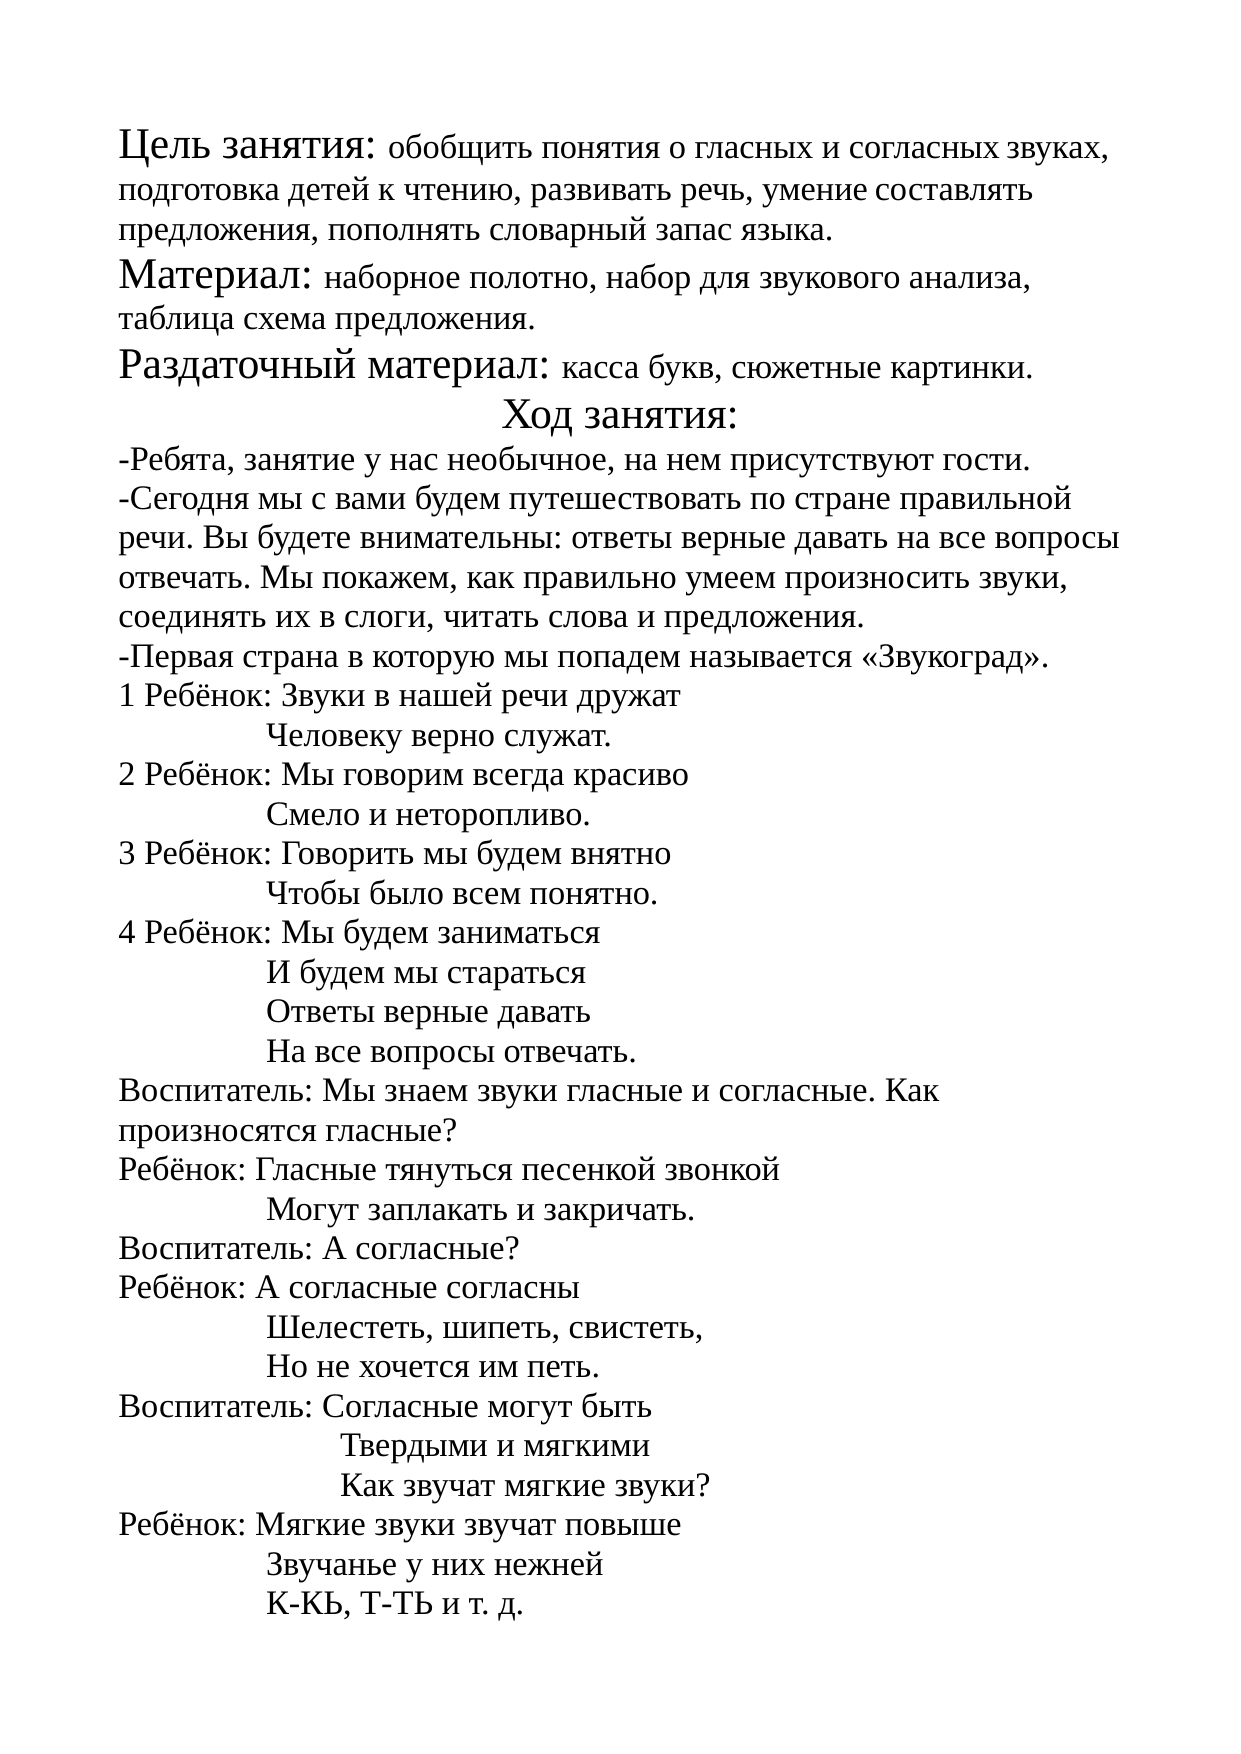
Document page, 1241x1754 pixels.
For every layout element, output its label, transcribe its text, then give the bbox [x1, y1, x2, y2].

text Чтобы было всем понятно. [192, 872, 1122, 912]
text Ребёнок: Мягкие звуки звучат повыше [118, 1504, 1122, 1543]
text -Первая страна в которую мы попадем называется «Звукоград». [118, 635, 1122, 675]
text Воспитатель: Мы знаем звуки гласные и согласные. Как произносятся гласные? [118, 1069, 1122, 1148]
text Смело и неторопливо. [192, 793, 1122, 833]
text Могут заплакать и закричать. [192, 1188, 1122, 1227]
text Воспитатель: А согласные? [118, 1227, 1122, 1267]
text Твердыми и мягкими [266, 1425, 1122, 1464]
text Раздаточный материал: касса букв, сюжетные картинки. [118, 337, 1122, 387]
text Как звучат мягкие звуки? [266, 1464, 1122, 1504]
text -Ребята, занятие у нас необычное, на нем присутствуют гости. [118, 438, 1122, 477]
text -Сегодня мы с вами будем путешествовать по стране правильной речи. Вы будете внимательны: ответы верные давать на все вопросы отвечать. Мы покажем, как правильно умеем произносить звуки, соединять их в слоги, читать слова и предложения. [118, 477, 1122, 635]
text Ответы верные давать [192, 991, 1122, 1030]
text Шелестеть, шипеть, свистеть, [192, 1306, 1122, 1346]
text Цель занятия: обобщить понятия о гласных и согласных звуках, подготовка детей к чтению, развивать речь, умение составлять предложения, пополнять словарный запас языка. [118, 118, 1122, 247]
text 4 Ребёнок: Мы будем заниматься [118, 912, 1122, 951]
text 3 Ребёнок: Говорить мы будем внятно [118, 833, 1122, 872]
text Воспитатель: Согласные могут быть [118, 1385, 1122, 1425]
text 1 Ребёнок: Звуки в нашей речи дружат [118, 675, 1122, 714]
text Но не хочется им петь. [192, 1346, 1122, 1385]
text На все вопросы отвечать. [192, 1030, 1122, 1069]
text Материал: наборное полотно, набор для звукового анализа, таблица схема предложения. [118, 247, 1122, 337]
text Звучанье у них нежней [192, 1543, 1122, 1583]
text Ребёнок: А согласные согласны [118, 1267, 1122, 1306]
text И будем мы стараться [192, 951, 1122, 991]
text Ребёнок: Гласные тянуться песенкой звонкой [118, 1148, 1122, 1188]
text Человеку верно служат. [192, 714, 1122, 754]
text Ход занятия: [118, 387, 1122, 438]
text К-КЬ, Т-ТЬ и т. д. [192, 1583, 1122, 1622]
text 2 Ребёнок: Мы говорим всегда красиво [118, 754, 1122, 793]
